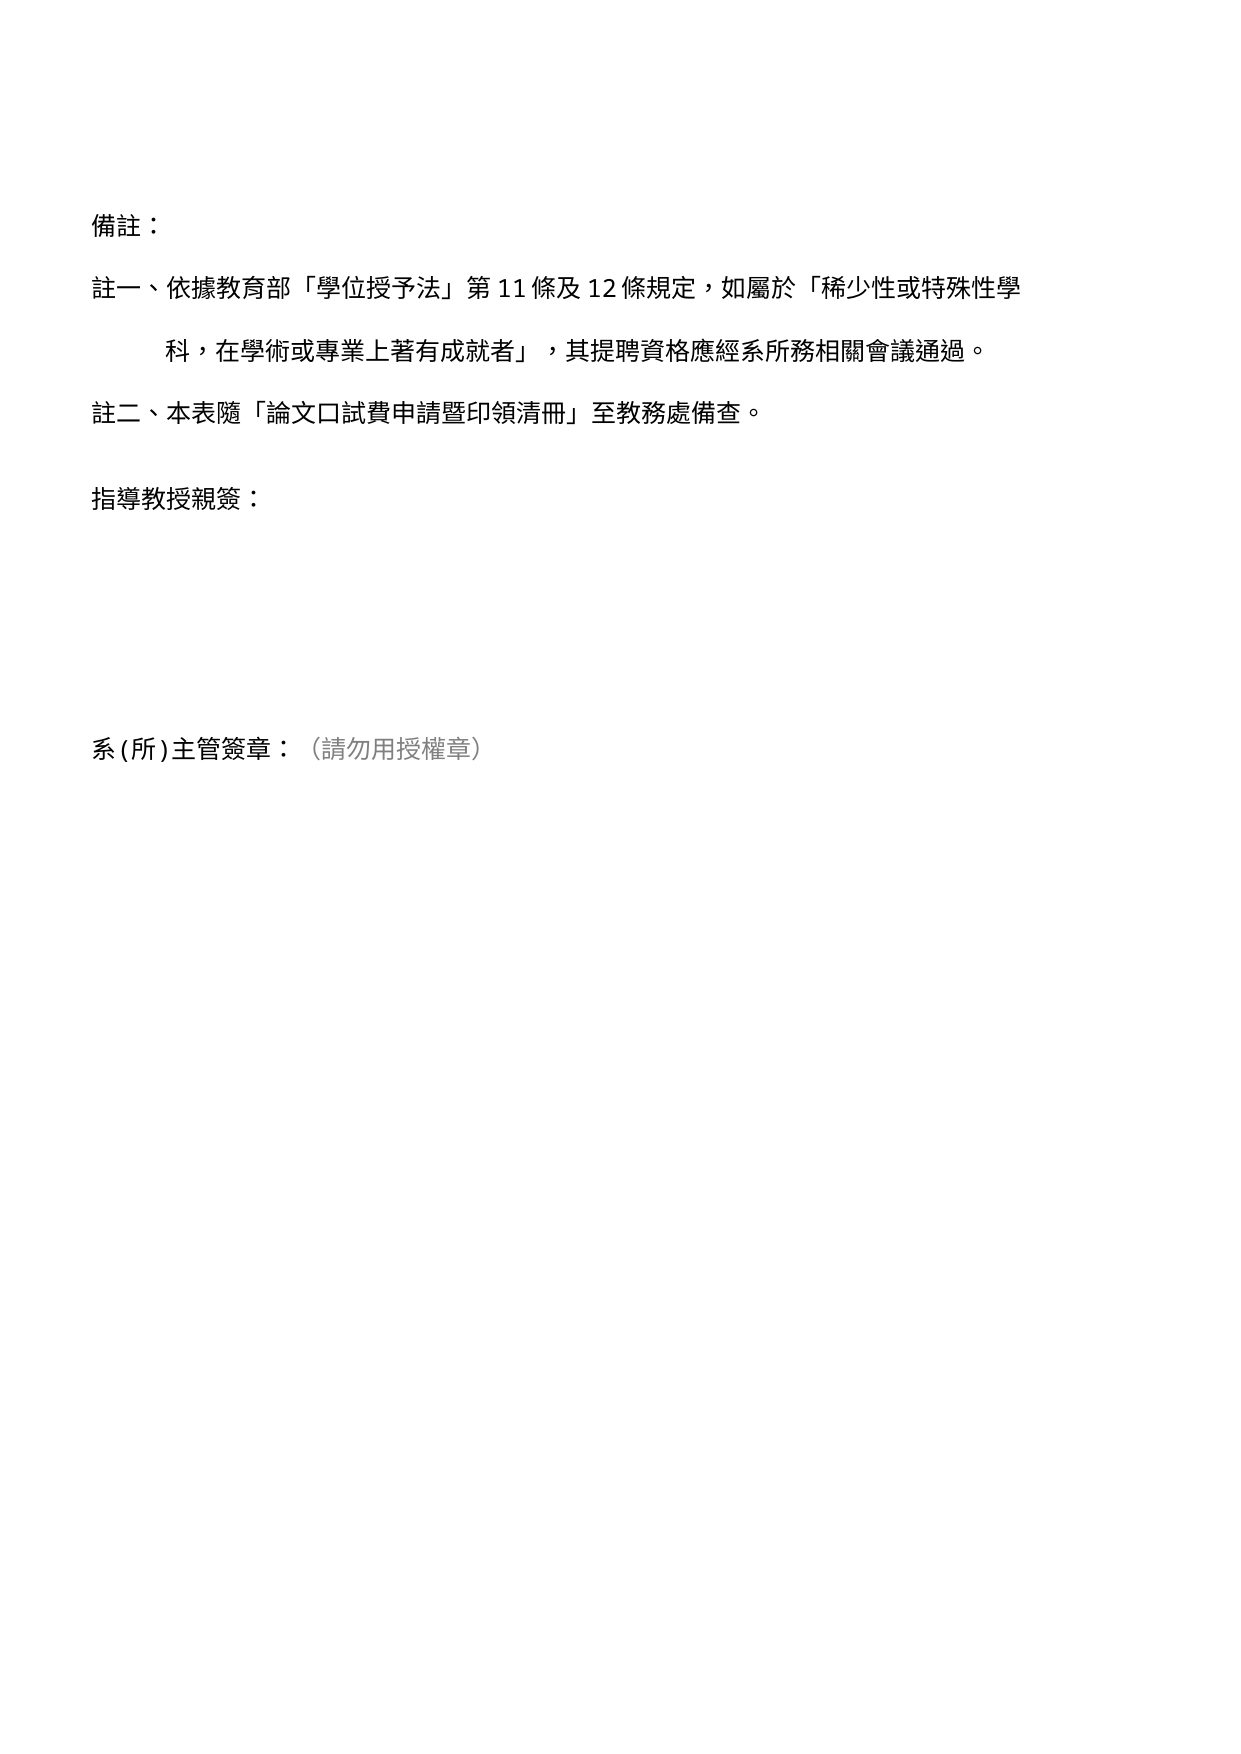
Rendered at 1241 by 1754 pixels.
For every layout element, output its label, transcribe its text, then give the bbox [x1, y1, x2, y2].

table_cell [89, 581, 222, 643]
table_cell [768, 456, 776, 518]
table_cell [458, 519, 768, 581]
table_cell [222, 519, 413, 581]
table_cell [1034, 158, 1042, 456]
table_cell [776, 644, 1042, 706]
table_cell [776, 581, 1042, 643]
table_cell [776, 456, 1042, 518]
table_cell 備註： 註一、依據教育部「學位授予法」第11條及12條規定，如屬於「稀少性或特殊性學科，在學術或專業上著有成就者」，其提聘資格應經系所務相關會議通過。 註二、本表隨「論文口試費申請暨印領清冊」至教務處備查。 [89, 158, 1034, 456]
table_cell [414, 581, 458, 643]
table_cell [89, 644, 222, 706]
table_cell [768, 581, 776, 643]
table_cell [776, 519, 1042, 581]
table_cell [1034, 706, 1042, 768]
table_cell 指導教授親簽： [89, 456, 413, 518]
table_cell [414, 456, 458, 518]
table_cell [458, 644, 768, 706]
table_cell [89, 519, 222, 581]
table_cell [222, 644, 413, 706]
table_cell [414, 644, 458, 706]
table_cell [458, 581, 768, 643]
table_cell [458, 456, 768, 518]
table_cell [768, 644, 776, 706]
table_cell 系(所)主管簽章：（請勿用授權章） [89, 706, 1034, 768]
table_cell [414, 519, 458, 581]
table_cell [222, 581, 413, 643]
table_cell [768, 519, 776, 581]
